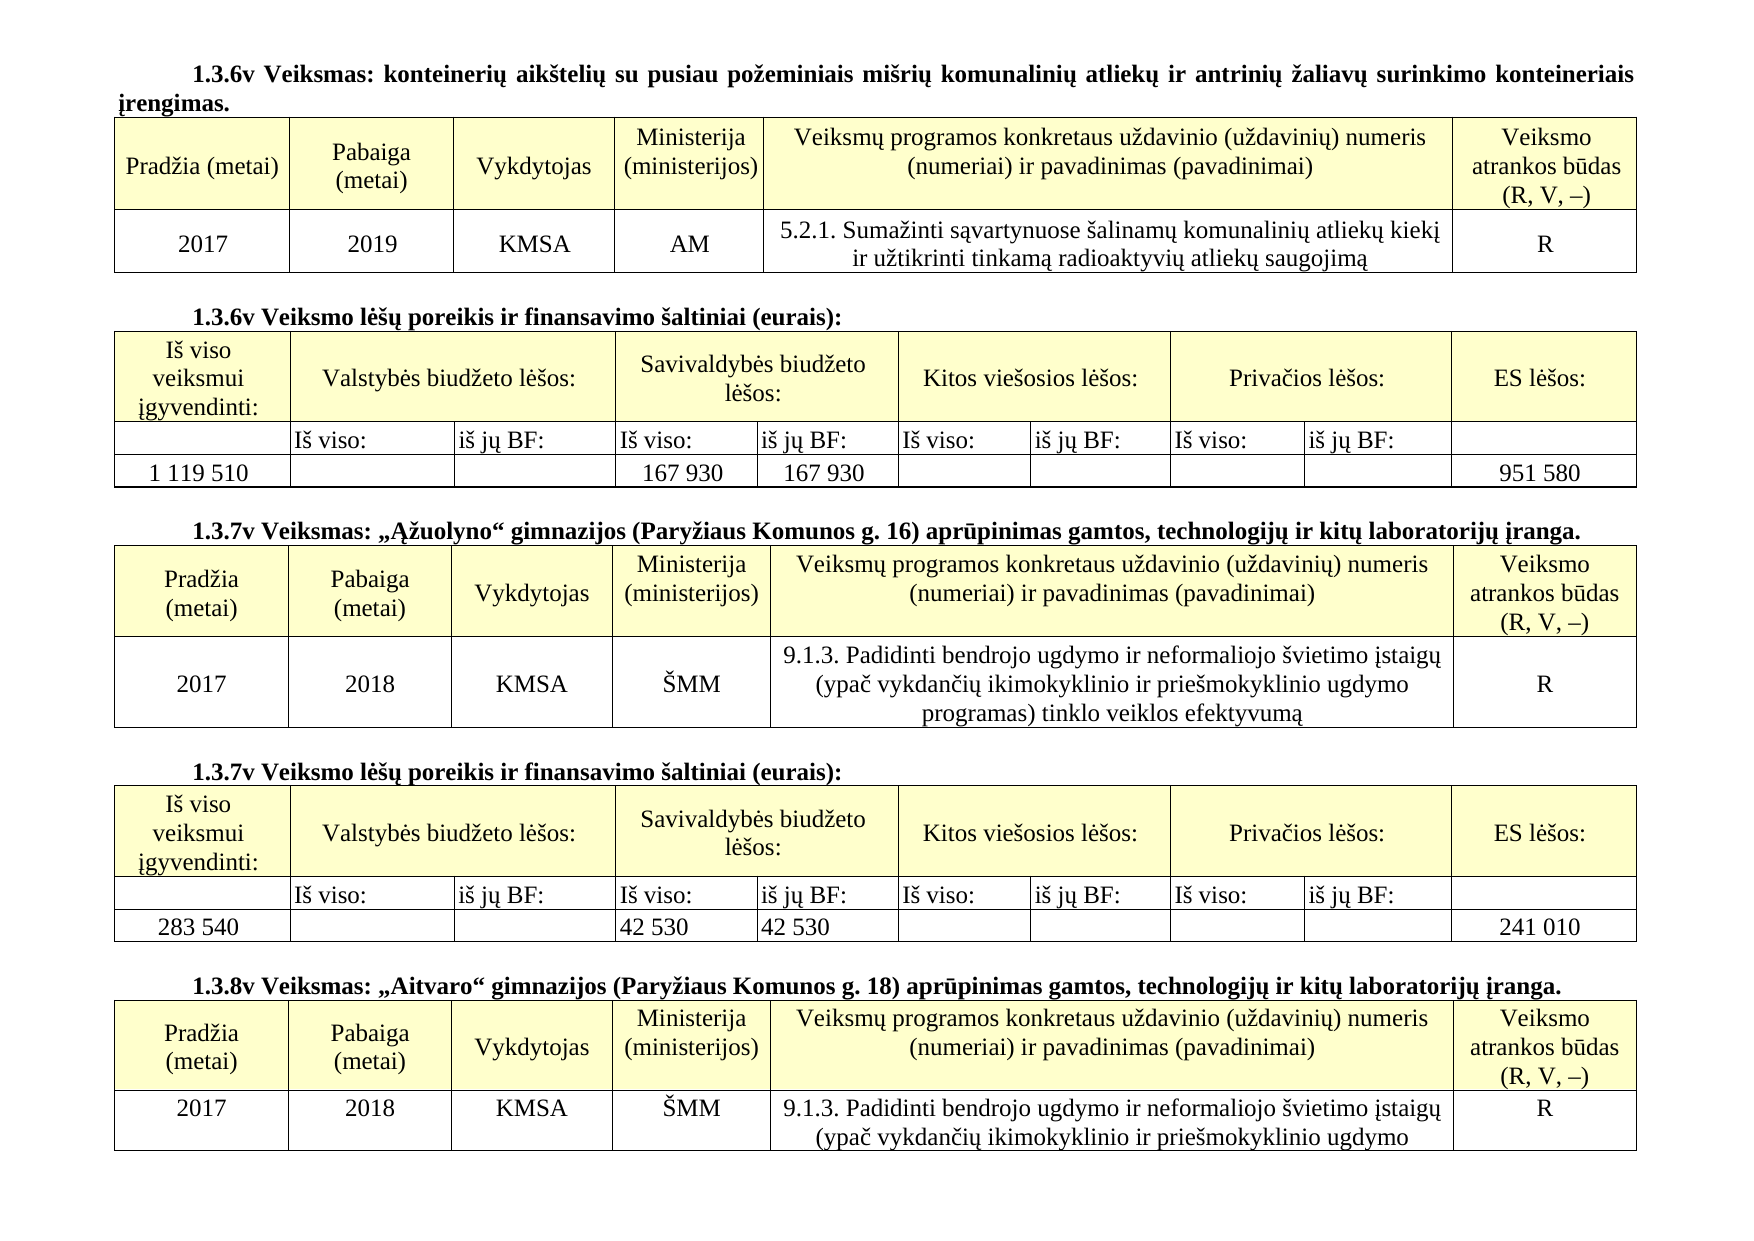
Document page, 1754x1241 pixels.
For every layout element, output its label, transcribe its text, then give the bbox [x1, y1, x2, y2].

table_cell 951 580 [1452, 455, 1636, 486]
table_cell [455, 910, 615, 941]
table_cell R [1453, 210, 1636, 272]
table_cell Iš viso: [899, 877, 1030, 908]
table_cell iš jų BF: [758, 877, 898, 908]
table_cell R [1454, 637, 1636, 727]
table_cell iš jų BF: [455, 422, 615, 454]
table_header Iš viso veiksmui įgyvendinti: [115, 786, 290, 876]
table_header Pabaiga (metai) [289, 1001, 451, 1089]
table_cell Iš viso: [899, 422, 1030, 454]
table_cell [1031, 910, 1170, 941]
text 1.3.6v Veiksmo lėšų poreikis ir finansavimo šaltiniai (eurais): [118, 302, 1636, 331]
text 1.3.7v Veiksmas: „Ąžuolyno“ gimnazijos (Paryžiaus Komunos g. 16) aprūpinimas gamtos, technologijų ir kitų laboratorijų įranga. [118, 516, 1636, 545]
table_cell iš jų BF: [1031, 877, 1170, 908]
table_header ES lėšos: [1452, 332, 1636, 421]
table_cell 1 119 510 [115, 455, 290, 486]
table_cell KMSA [452, 637, 612, 727]
table_header Valstybės biudžeto lėšos: [291, 332, 615, 421]
table_cell Iš viso: [1171, 422, 1304, 454]
table_cell ŠMM [613, 637, 770, 727]
table_header Ministerija (ministerijos) [613, 546, 770, 636]
table_header Valstybės biudžeto lėšos: [291, 786, 615, 876]
table_cell 42 530 [616, 910, 757, 941]
table_cell 9.1.3. Padidinti bendrojo ugdymo ir neformaliojo švietimo įstaigų (ypač vykdančių ikimokyklinio ir priešmokyklinio ugdymo programas) tinklo veiklos efektyvumą [771, 637, 1453, 727]
table_cell [1305, 910, 1451, 941]
table_cell [291, 455, 454, 486]
table_cell 167 930 [758, 455, 898, 486]
table_header Pabaiga (metai) [290, 118, 453, 209]
table_header Pradžia (metai) [115, 1001, 288, 1089]
table_cell [1031, 455, 1170, 486]
table_header Veiksmo atrankos būdas (R, V, –) [1453, 118, 1636, 209]
table_cell iš jų BF: [1031, 422, 1170, 454]
table_cell [1305, 455, 1451, 486]
table_cell AM [615, 210, 763, 272]
table_header Iš viso veiksmui įgyvendinti: [115, 332, 290, 421]
table_cell [1171, 910, 1304, 941]
table_cell Iš viso: [291, 422, 454, 454]
table_cell iš jų BF: [1305, 422, 1451, 454]
table_cell iš jų BF: [455, 877, 615, 908]
table_cell Iš viso: [616, 422, 757, 454]
table_cell 2017 [115, 1091, 288, 1150]
table_cell 283 540 [115, 910, 290, 941]
table_header Ministerija (ministerijos) [615, 118, 763, 209]
table_cell [1171, 455, 1304, 486]
table_cell 2019 [290, 210, 453, 272]
table_cell [455, 455, 615, 486]
table_header Veiksmo atrankos būdas (R, V, –) [1454, 1001, 1636, 1089]
table_cell 2017 [115, 210, 289, 272]
table_header Kitos viešosios lėšos: [899, 786, 1170, 876]
text 1.3.6v Veiksmas: konteinerių aikštelių su pusiau požeminiais mišrių komunalinių atliekų ir antrinių žaliavų surinkimo konteineriais įrengimas. [118, 59, 1636, 117]
table_cell 42 530 [758, 910, 898, 941]
table_cell [899, 910, 1030, 941]
table_header Privačios lėšos: [1171, 332, 1451, 421]
table_cell [291, 910, 454, 941]
table_header ES lėšos: [1452, 786, 1636, 876]
table_cell [1452, 877, 1636, 908]
table_header Vykdytojas [452, 546, 612, 636]
table_cell KMSA [452, 1091, 612, 1150]
table_cell 9.1.3. Padidinti bendrojo ugdymo ir neformaliojo švietimo įstaigų (ypač vykdančių ikimokyklinio ir priešmokyklinio ugdymo [771, 1091, 1453, 1150]
table_cell [115, 877, 290, 908]
table_cell [115, 422, 290, 454]
table_cell iš jų BF: [1305, 877, 1451, 908]
table_header Veiksmų programos konkretaus uždavinio (uždavinių) numeris (numeriai) ir pavadinimas (pavadinimai) [771, 546, 1453, 636]
table_header Savivaldybės biudžeto lėšos: [616, 786, 898, 876]
table_cell Iš viso: [616, 877, 757, 908]
table_header Savivaldybės biudžeto lėšos: [616, 332, 898, 421]
table_cell [1452, 422, 1636, 454]
table_cell 2018 [289, 1091, 451, 1150]
table_header Veiksmų programos konkretaus uždavinio (uždavinių) numeris (numeriai) ir pavadinimas (pavadinimai) [771, 1001, 1453, 1089]
table_cell Iš viso: [1171, 877, 1304, 908]
table_header Kitos viešosios lėšos: [899, 332, 1170, 421]
table_header Pabaiga (metai) [289, 546, 451, 636]
table_header Veiksmo atrankos būdas (R, V, –) [1454, 546, 1636, 636]
table_header Pradžia (metai) [115, 546, 288, 636]
table_cell 167 930 [616, 455, 757, 486]
table_header Privačios lėšos: [1171, 786, 1451, 876]
table_cell [899, 455, 1030, 486]
table_cell 2018 [289, 637, 451, 727]
table_cell 5.2.1. Sumažinti sąvartynuose šalinamų komunalinių atliekų kiekį ir užtikrinti tinkamą radioaktyvių atliekų saugojimą [764, 210, 1452, 272]
table_cell Iš viso: [291, 877, 454, 908]
table_header Vykdytojas [454, 118, 614, 209]
table_header Vykdytojas [452, 1001, 612, 1089]
text 1.3.8v Veiksmas: „Aitvaro“ gimnazijos (Paryžiaus Komunos g. 18) aprūpinimas gamtos, technologijų ir kitų laboratorijų įranga. [118, 971, 1636, 1000]
text 1.3.7v Veiksmo lėšų poreikis ir finansavimo šaltiniai (eurais): [118, 757, 1636, 785]
table_header Ministerija (ministerijos) [613, 1001, 770, 1089]
table_cell R [1454, 1091, 1636, 1150]
table_cell iš jų BF: [758, 422, 898, 454]
table_cell 241 010 [1452, 910, 1636, 941]
table_cell 2017 [115, 637, 288, 727]
table_header Pradžia (metai) [115, 118, 289, 209]
table_header Veiksmų programos konkretaus uždavinio (uždavinių) numeris (numeriai) ir pavadinimas (pavadinimai) [764, 118, 1452, 209]
table_cell KMSA [454, 210, 614, 272]
table_cell ŠMM [613, 1091, 770, 1150]
